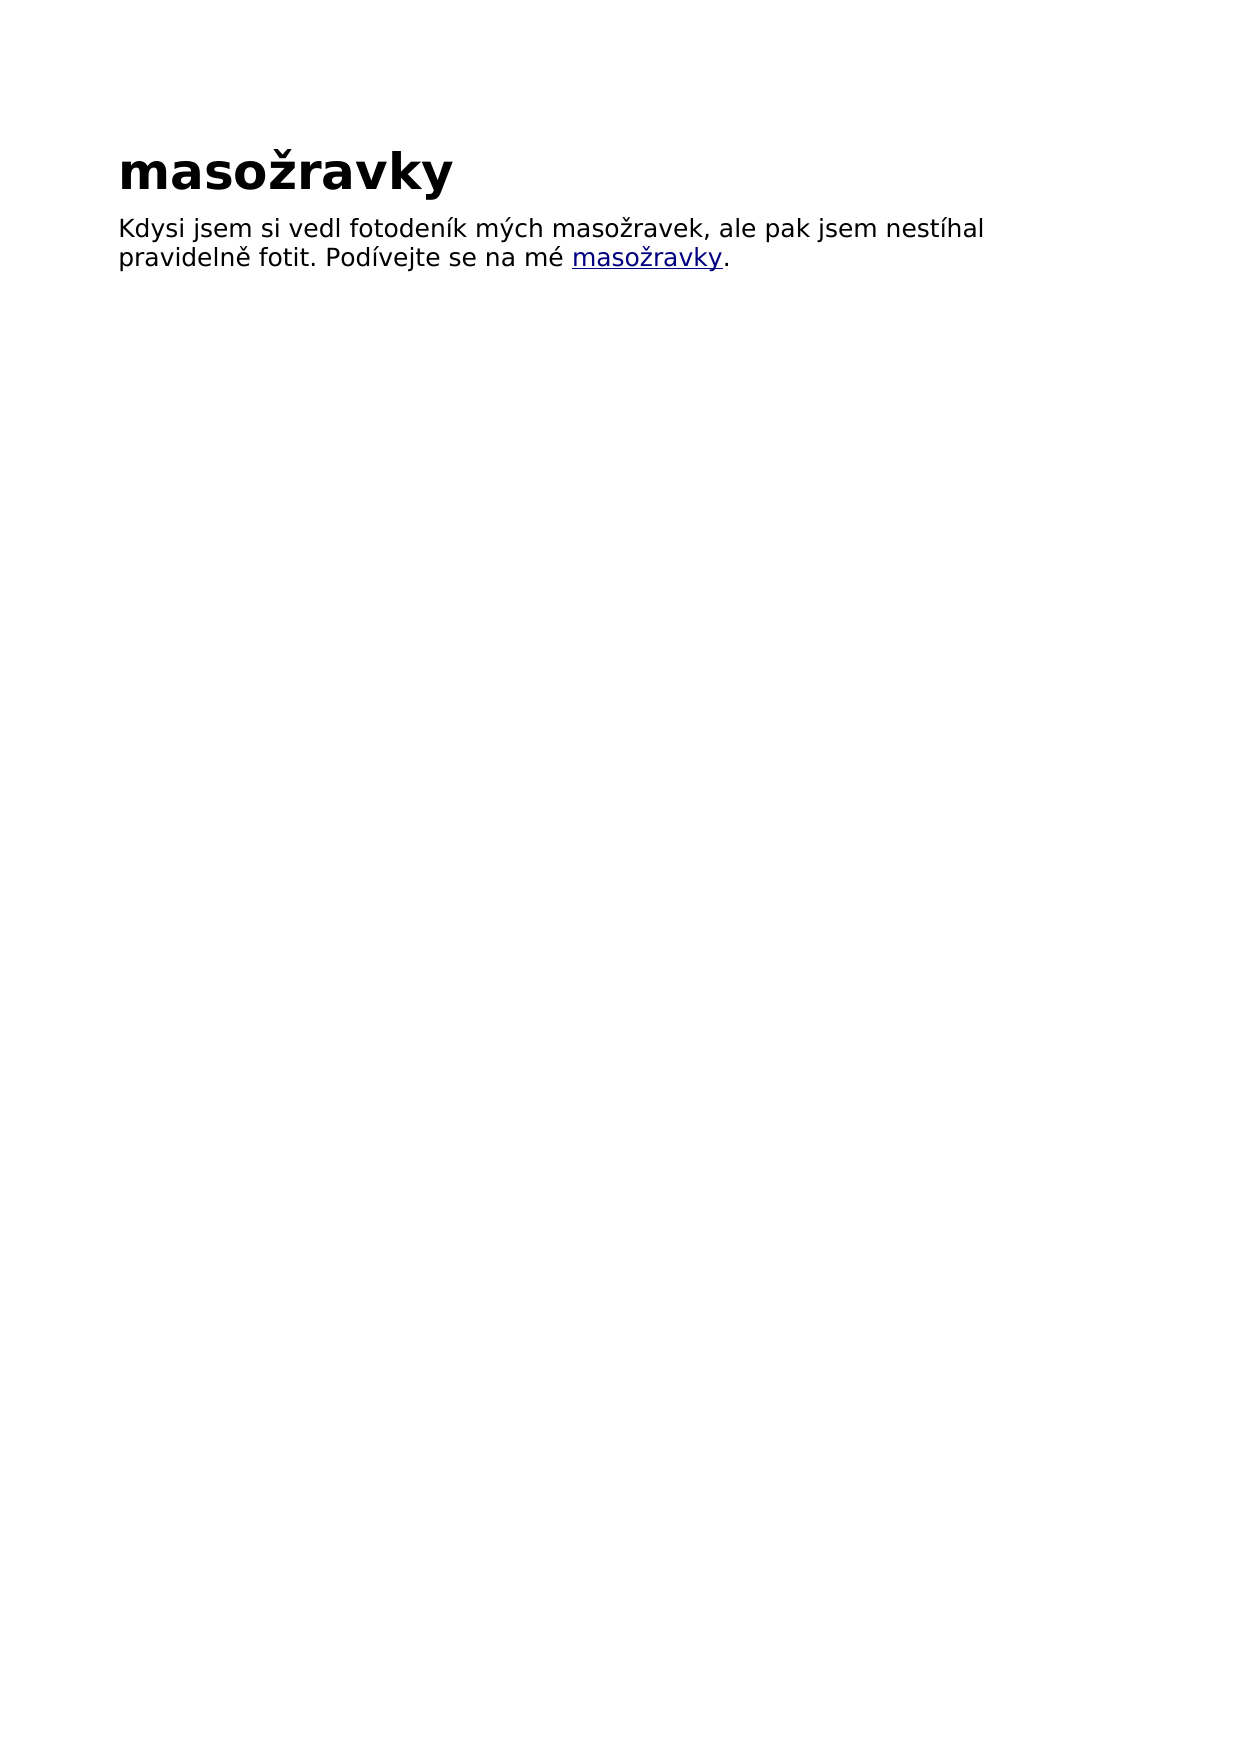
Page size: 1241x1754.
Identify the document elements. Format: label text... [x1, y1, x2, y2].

text Kdysi jsem si vedl fotodeník mých masožravek, ale pak jsem nestíhal pravidelně fotit. Podívejte se na mé masožravky. [118, 214, 1122, 272]
subtitle masožravky [118, 143, 1122, 201]
